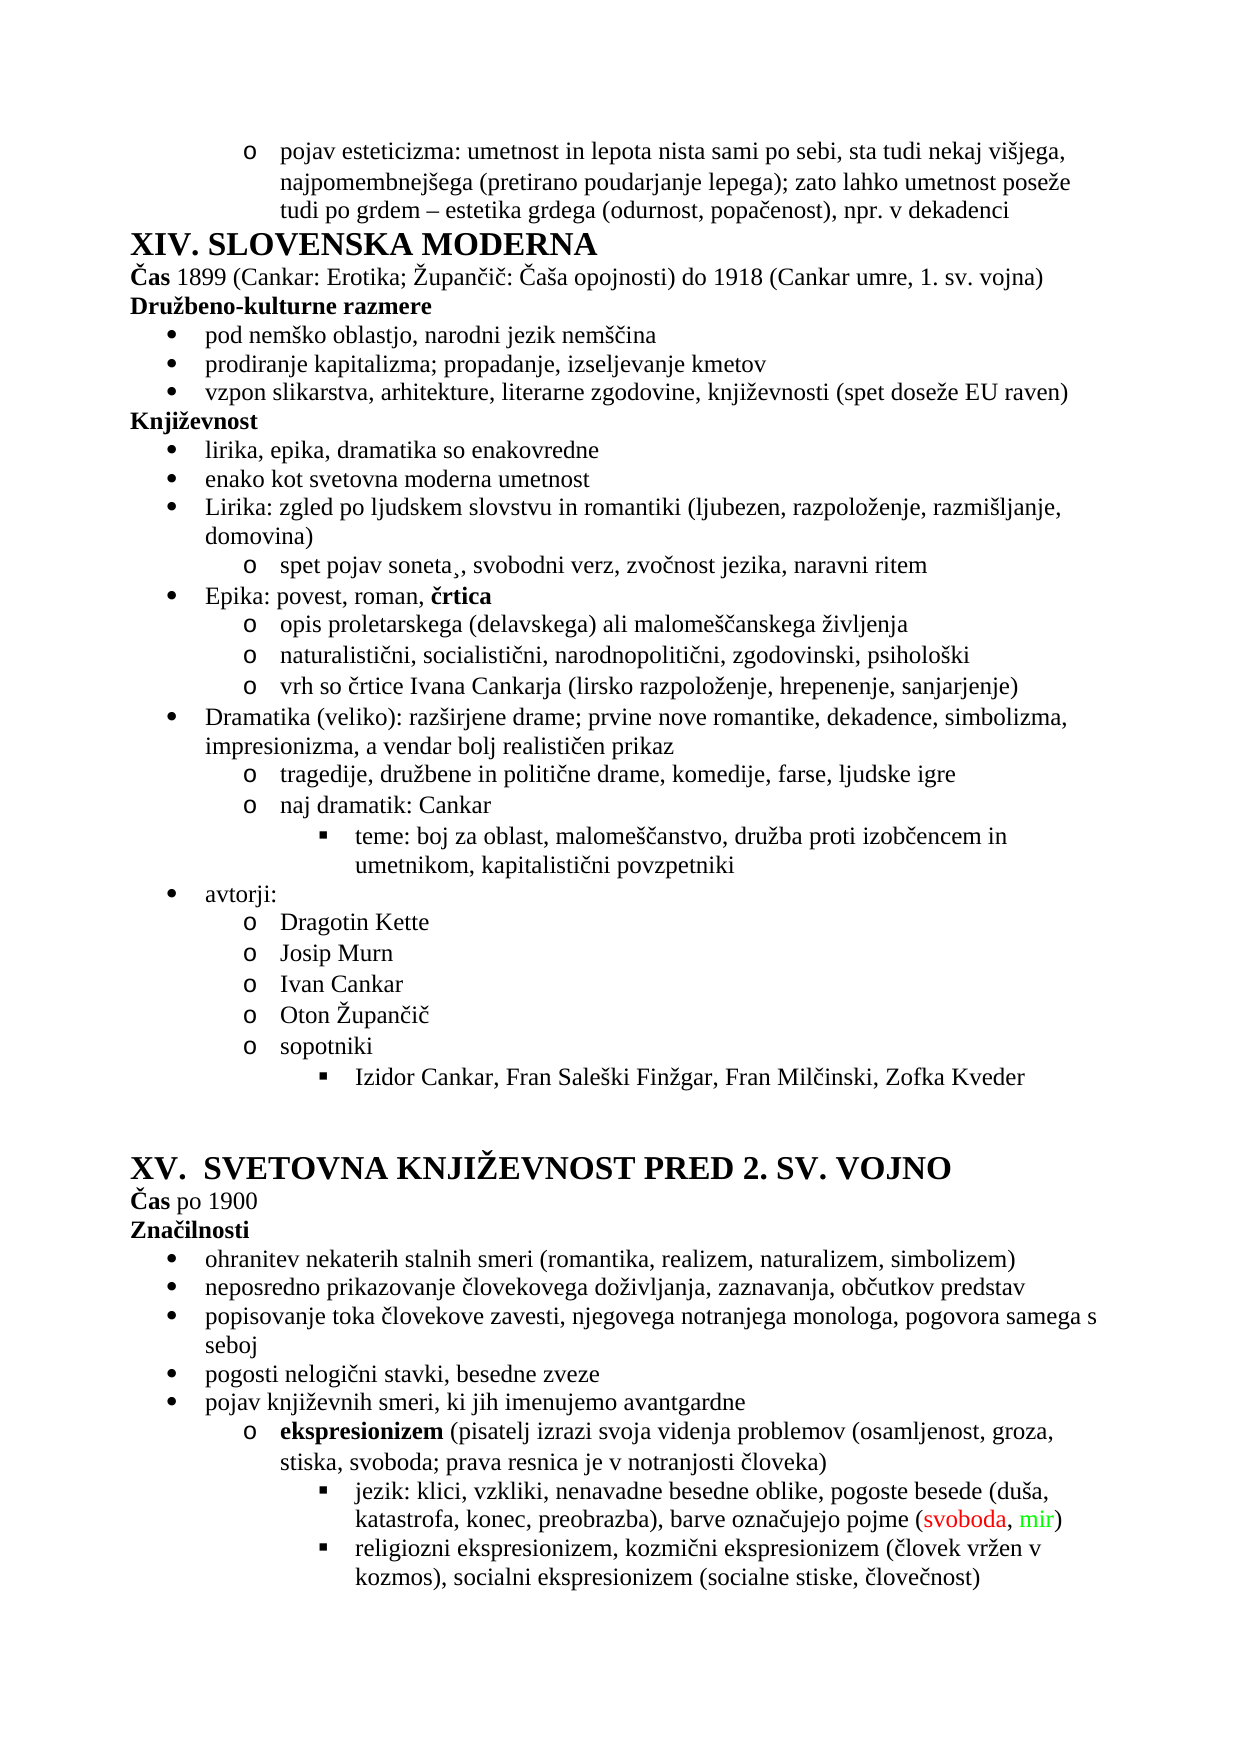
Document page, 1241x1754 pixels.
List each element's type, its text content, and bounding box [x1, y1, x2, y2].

list Epika: povest, roman, črtica [167, 581, 1110, 609]
list avtorji: [167, 879, 1110, 907]
text Čas po 1900 [130, 1186, 1110, 1215]
list sopotniki [242, 1031, 1110, 1062]
text Značilnosti [130, 1215, 1110, 1244]
list enako kot svetovna moderna umetnost [167, 464, 1110, 492]
text XV. SVETOVNA KNJIŽEVNOST PRED 2. SV. VOJNO [130, 1148, 1110, 1186]
list ekspresionizem (pisatelj izrazi svoja videnja problemov (osamljenost, groza, stiska, svoboda; prava resnica je v notranjosti človeka) [242, 1416, 1110, 1476]
text Čas 1899 (Cankar: Erotika; Župančič: Čaša opojnosti) do 1918 (Cankar umre, 1. sv. vojna) [130, 262, 1110, 291]
list Izidor Cankar, Fran Saleški Finžgar, Fran Milčinski, Zofka Kveder [317, 1062, 1110, 1090]
list jezik: klici, vzkliki, nenavadne besedne oblike, pogoste besede (duša, katastrofa, konec, preobrazba), barve označujejo pojme (svoboda, mir) [317, 1476, 1110, 1533]
list religiozni ekspresionizem, kozmični ekspresionizem (človek vržen v kozmos), socialni ekspresionizem (socialne stiske, človečnost) [317, 1533, 1110, 1591]
list pod nemško oblastjo, narodni jezik nemščina [167, 320, 1110, 349]
list vrh so črtice Ivana Cankarja (lirsko razpoloženje, hrepenenje, sanjarjenje) [242, 671, 1110, 702]
list pogosti nelogični stavki, besedne zveze [167, 1359, 1110, 1387]
list Josip Murn [242, 938, 1110, 969]
list Dramatika (veliko): razširjene drame; prvine nove romantike, dekadence, simbolizma, impresionizma, a vendar bolj realističen prikaz [167, 702, 1110, 759]
list naturalistični, socialistični, narodnopolitični, zgodovinski, psihološki [242, 640, 1110, 671]
list Oton Župančič [242, 1000, 1110, 1031]
list tragedije, družbene in politične drame, komedije, farse, ljudske igre [242, 759, 1110, 790]
list naj dramatik: Cankar [242, 790, 1110, 821]
list prodiranje kapitalizma; propadanje, izseljevanje kmetov [167, 349, 1110, 377]
list opis proletarskega (delavskega) ali malomeščanskega življenja [242, 609, 1110, 640]
list Ivan Cankar [242, 969, 1110, 1000]
list lirika, epika, dramatika so enakovredne [167, 435, 1110, 464]
list pojav esteticizma: umetnost in lepota nista sami po sebi, sta tudi nekaj višjega, najpomembnejšega (pretirano poudarjanje lepega); zato lahko umetnost poseže tudi po grdem – estetika grdega (odurnost, popačenost), npr. v dekadenci [242, 136, 1110, 224]
text XIV. SLOVENSKA MODERNA [130, 224, 1110, 262]
text Književnost [130, 406, 1110, 435]
list vzpon slikarstva, arhitekture, literarne zgodovine, književnosti (spet doseže EU raven) [167, 377, 1110, 406]
list popisovanje toka človekove zavesti, njegovega notranjega monologa, pogovora samega s seboj [167, 1301, 1110, 1359]
list spet pojav soneta¸, svobodni verz, zvočnost jezika, naravni ritem [242, 550, 1110, 581]
text Družbeno-kulturne razmere [130, 291, 1110, 320]
list pojav književnih smeri, ki jih imenujemo avantgardne [167, 1387, 1110, 1416]
list Lirika: zgled po ljudskem slovstvu in romantiki (ljubezen, razpoloženje, razmišljanje, domovina) [167, 492, 1110, 550]
list Dragotin Kette [242, 907, 1110, 938]
list teme: boj za oblast, malomeščanstvo, družba proti izobčencem in umetnikom, kapitalistični povzpetniki [317, 821, 1110, 879]
list ohranitev nekaterih stalnih smeri (romantika, realizem, naturalizem, simbolizem) [167, 1244, 1110, 1272]
list neposredno prikazovanje človekovega doživljanja, zaznavanja, občutkov predstav [167, 1272, 1110, 1301]
